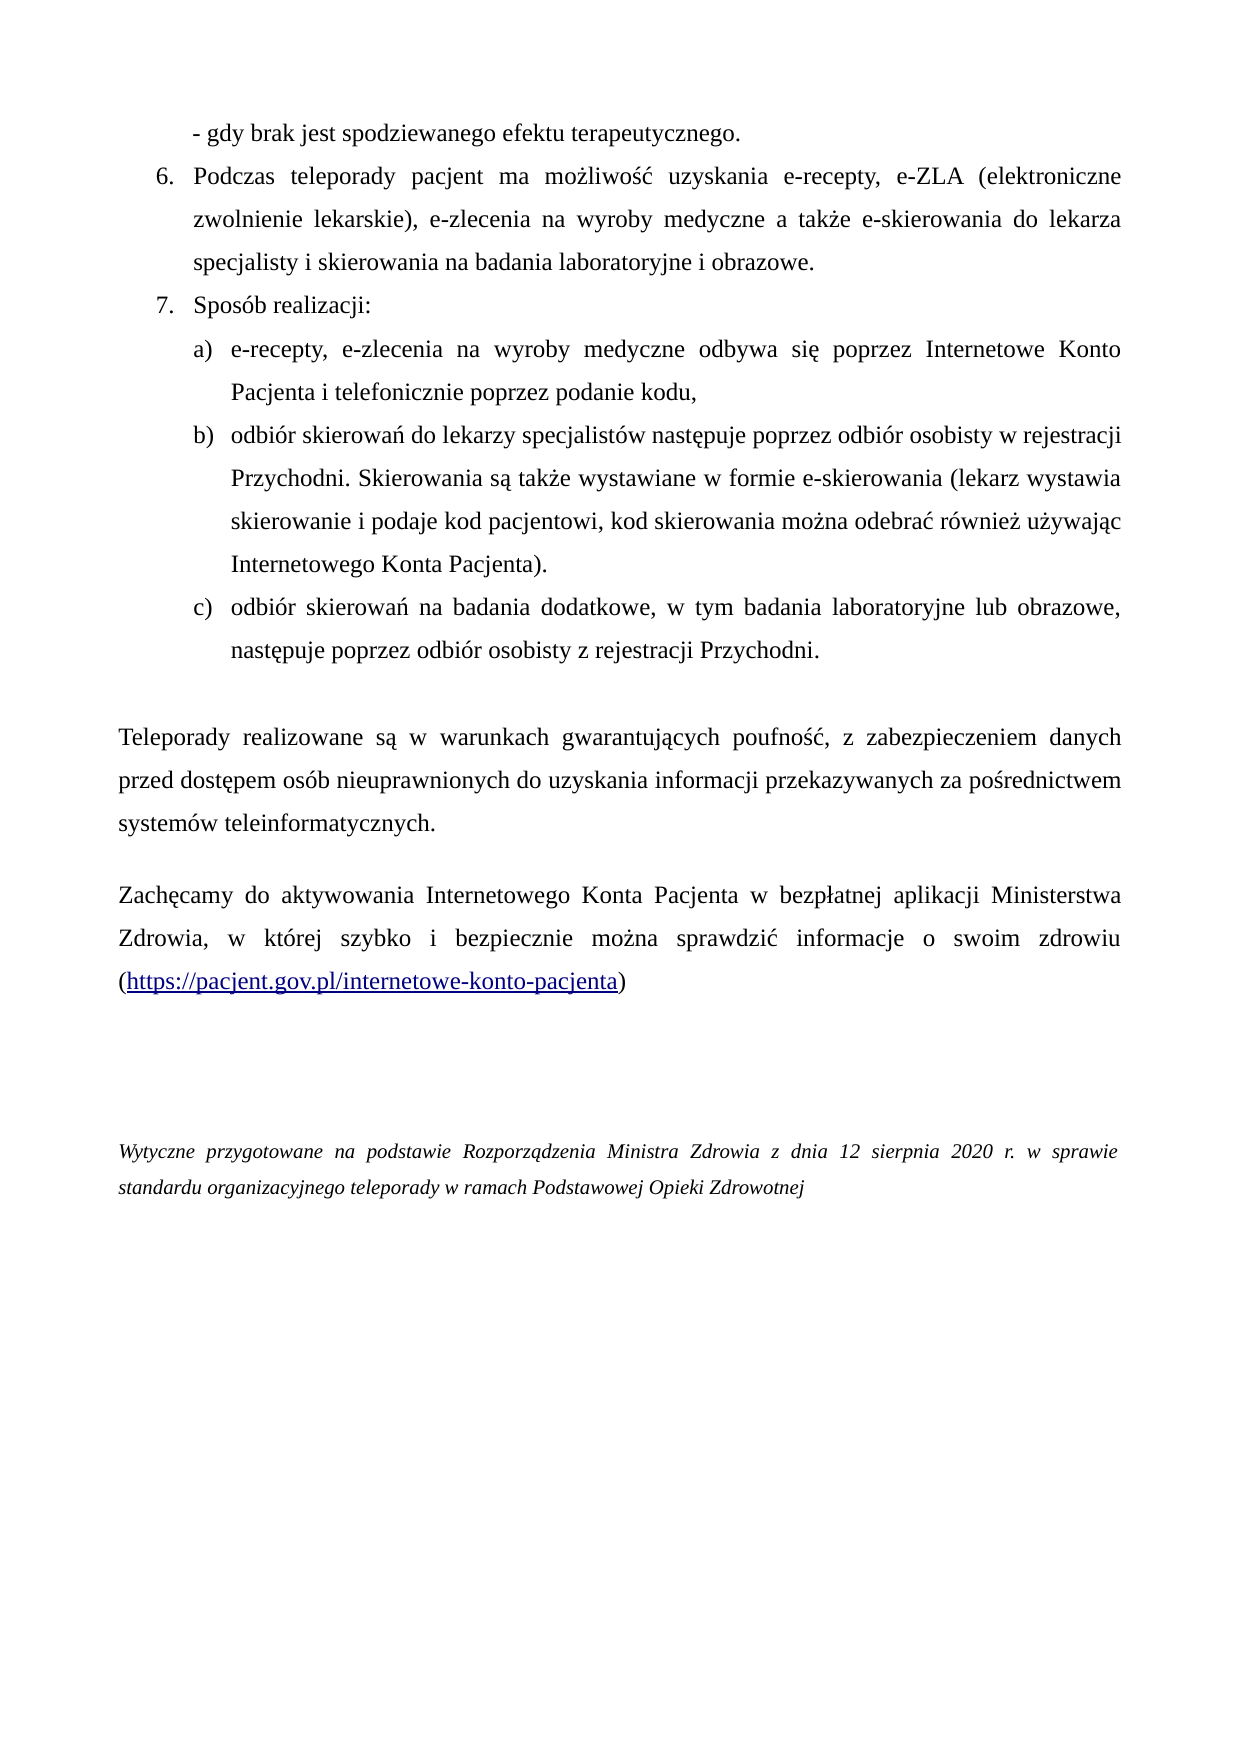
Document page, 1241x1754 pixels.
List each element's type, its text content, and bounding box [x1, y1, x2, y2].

list e-recepty, e-zlecenia na wyroby medyczne odbywa się poprzez Internetowe Konto Pacjenta i telefonicznie poprzez podanie kodu, [193, 334, 1122, 406]
list odbiór skierowań na badania dodatkowe, w tym badania laboratoryjne lub obrazowe, następuje poprzez odbiór osobisty z rejestracji Przychodni. [193, 592, 1122, 664]
list odbiór skierowań do lekarzy specjalistów następuje poprzez odbiór osobisty w rejestracji Przychodni. Skierowania są także wystawiane w formie e-skierowania (lekarz wystawia skierowanie i podaje kod pacjentowi, kod skierowania można odebrać również używając Internetowego Konta Pacjenta). [193, 420, 1122, 578]
text - gdy brak jest spodziewanego efektu terapeutycznego. [118, 118, 1122, 147]
text Zachęcamy do aktywowania Internetowego Konta Pacjenta w bezpłatnej aplikacji Ministerstwa Zdrowia, w której szybko i bezpiecznie można sprawdzić informacje o swoim zdrowiu (https://pacjent.gov.pl/internetowe-konto-pacjenta) [118, 880, 1122, 995]
text Wytyczne przygotowane na podstawie Rozporządzenia Ministra Zdrowia z dnia 12 sierpnia 2020 r. w sprawie standardu organizacyjnego teleporady w ramach Podstawowej Opieki Zdrowotnej [118, 1139, 1122, 1199]
list Sposób realizacji: [156, 291, 1122, 319]
text Teleporady realizowane są w warunkach gwarantujących poufność, z zabezpieczeniem danych przed dostępem osób nieuprawnionych do uzyskania informacji przekazywanych za pośrednictwem systemów teleinformatycznych. [118, 722, 1122, 837]
list Podczas teleporady pacjent ma możliwość uzyskania e-recepty, e-ZLA (elektroniczne zwolnienie lekarskie), e-zlecenia na wyroby medyczne a także e-skierowania do lekarza specjalisty i skierowania na badania laboratoryjne i obrazowe. [156, 161, 1122, 276]
